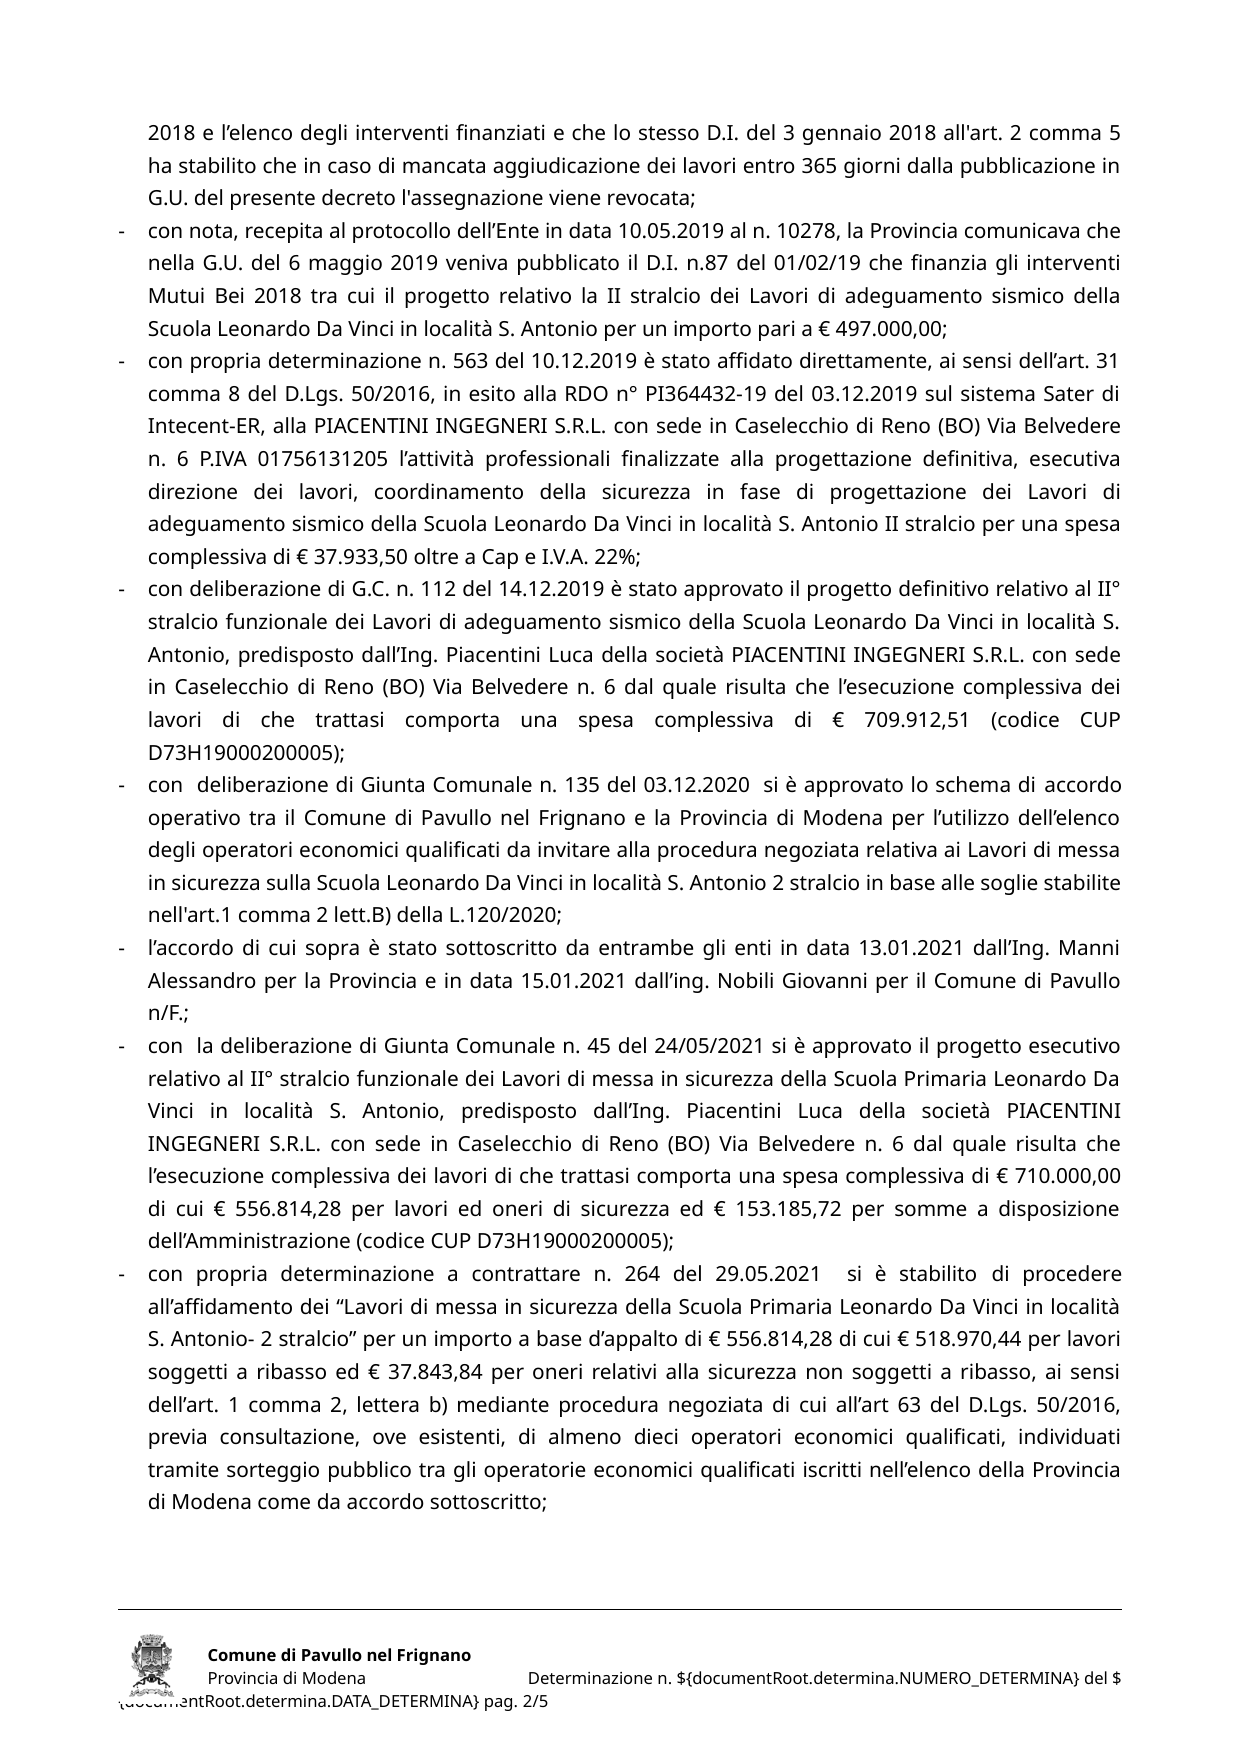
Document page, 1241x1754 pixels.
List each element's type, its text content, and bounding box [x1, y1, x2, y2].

list l’accordo di cui sopra è stato sottoscritto da entrambe gli enti in data 13.01.2021 dall’Ing. Manni Alessandro per la Provincia e in data 15.01.2021 dall’ing. Nobili Giovanni per il Comune di Pavullo n/F.; [118, 933, 1122, 1027]
list con deliberazione di Giunta Comunale n. 135 del 03.12.2020 si è approvato lo schema di accordo operativo tra il Comune di Pavullo nel Frignano e la Provincia di Modena per l’utilizzo dell’elenco degli operatori economici qualificati da invitare alla procedura negoziata relativa ai Lavori di messa in sicurezza sulla Scuola Leonardo Da Vinci in località S. Antonio 2 stralcio in base alle soglie stabilite nell'art.1 comma 2 lett.B) della L.120/2020; [118, 770, 1122, 929]
list con propria determinazione n. 563 del 10.12.2019 è stato affidato direttamente, ai sensi dell’art. 31 comma 8 del D.Lgs. 50/2016, in esito alla RDO n° PI364432-19 del 03.12.2019 sul sistema Sater di Intecent-ER, alla PIACENTINI INGEGNERI S.R.L. con sede in Caselecchio di Reno (BO) Via Belvedere n. 6 P.IVA 01756131205 l’attività professionali finalizzate alla progettazione definitiva, esecutiva direzione dei lavori, coordinamento della sicurezza in fase di progettazione dei Lavori di adeguamento sismico della Scuola Leonardo Da Vinci in località S. Antonio II stralcio per una spesa complessiva di € 37.933,50 oltre a Cap e I.V.A. 22%; [118, 346, 1122, 570]
picture [120, 1631, 183, 1704]
list con nota, recepita al protocollo dell’Ente in data 10.05.2019 al n. 10278, la Provincia comunicava che nella G.U. del 6 maggio 2019 veniva pubblicato il D.I. n.87 del 01/02/19 che finanzia gli interventi Mutui Bei 2018 tra cui il progetto relativo la II stralcio dei Lavori di adeguamento sismico della Scuola Leonardo Da Vinci in località S. Antonio per un importo pari a € 497.000,00; [118, 216, 1122, 342]
list con la deliberazione di Giunta Comunale n. 45 del 24/05/2021 si è approvato il progetto esecutivo relativo al II° stralcio funzionale dei Lavori di messa in sicurezza della Scuola Primaria Leonardo Da Vinci in località S. Antonio, predisposto dall’Ing. Piacentini Luca della società PIACENTINI INGEGNERI S.R.L. con sede in Caselecchio di Reno (BO) Via Belvedere n. 6 dal quale risulta che l’esecuzione complessiva dei lavori di che trattasi comporta una spesa complessiva di € 710.000,00 di cui € 556.814,28 per lavori ed oneri di sicurezza ed € 153.185,72 per somme a disposizione dell’Amministrazione (codice CUP D73H19000200005); [118, 1031, 1122, 1255]
list con deliberazione di G.C. n. 112 del 14.12.2019 è stato approvato il progetto definitivo relativo al II° stralcio funzionale dei Lavori di adeguamento sismico della Scuola Leonardo Da Vinci in località S. Antonio, predisposto dall’Ing. Piacentini Luca della società PIACENTINI INGEGNERI S.R.L. con sede in Caselecchio di Reno (BO) Via Belvedere n. 6 dal quale risulta che l’esecuzione complessiva dei lavori di che trattasi comporta una spesa complessiva di € 709.912,51 (codice CUP D73H19000200005); [118, 574, 1122, 766]
list 2018 e l’elenco degli interventi finanziati e che lo stesso D.I. del 3 gennaio 2018 all'art. 2 comma 5 ha stabilito che in caso di mancata aggiudicazione dei lavori entro 365 giorni dalla pubblicazione in G.U. del presente decreto l'assegnazione viene revocata; [118, 118, 1122, 212]
list con propria determinazione a contrattare n. 264 del 29.05.2021 si è stabilito di procedere all’affidamento dei “Lavori di messa in sicurezza della Scuola Primaria Leonardo Da Vinci in località S. Antonio- 2 stralcio” per un importo a base d’appalto di € 556.814,28 di cui € 518.970,44 per lavori soggetti a ribasso ed € 37.843,84 per oneri relativi alla sicurezza non soggetti a ribasso, ai sensi dell’art. 1 comma 2, lettera b) mediante procedura negoziata di cui all’art 63 del D.Lgs. 50/2016, previa consultazione, ove esistenti, di almeno dieci operatori economici qualificati, individuati tramite sorteggio pubblico tra gli operatorie economici qualificati iscritti nell’elenco della Provincia di Modena come da accordo sottoscritto; [118, 1259, 1122, 1516]
